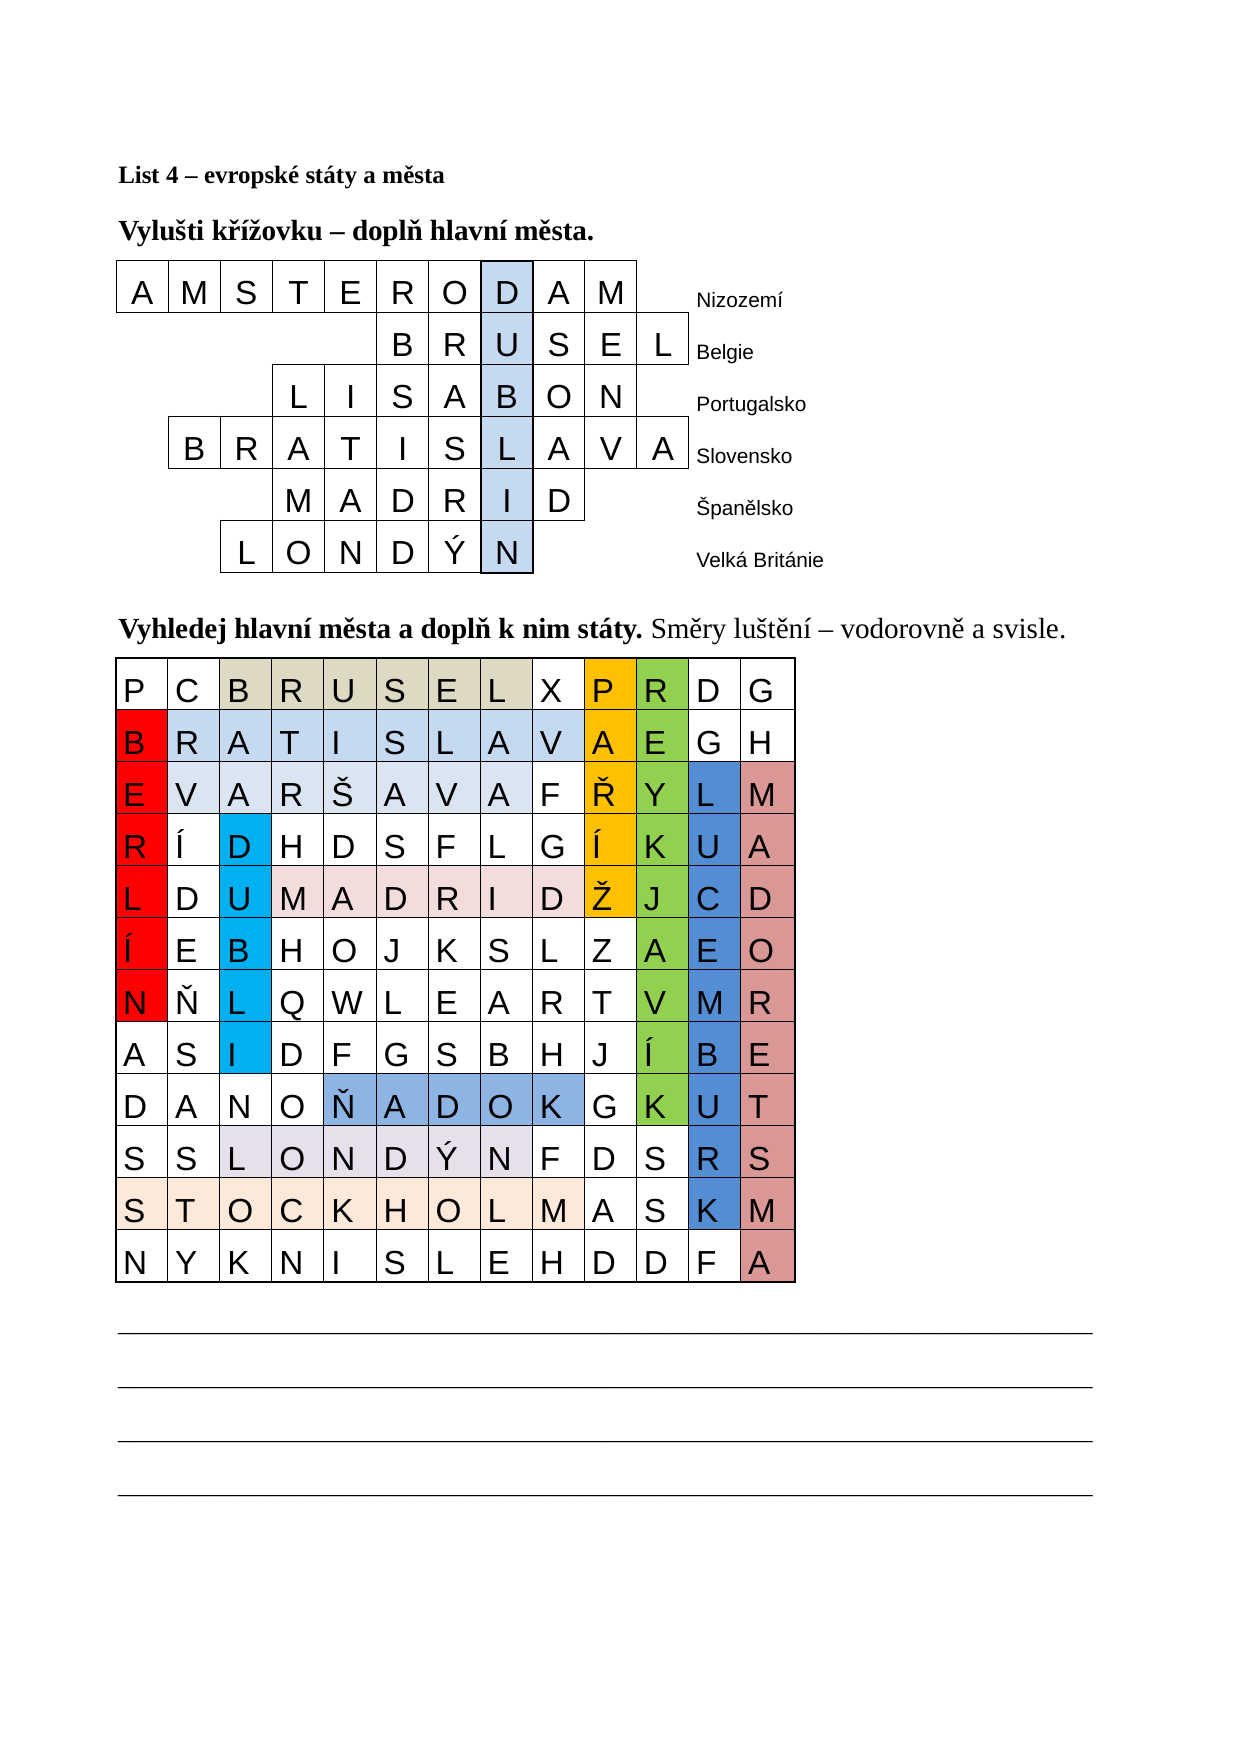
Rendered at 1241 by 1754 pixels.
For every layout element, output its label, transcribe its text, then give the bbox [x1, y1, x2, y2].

table_cell A [481, 762, 532, 813]
table_header A [534, 261, 584, 312]
table_cell M [533, 1178, 584, 1229]
table_cell L [637, 313, 688, 364]
table_cell O [273, 521, 324, 572]
table_cell D [741, 866, 794, 917]
table_cell D [168, 866, 219, 917]
table_cell V [637, 970, 688, 1021]
table_cell N [585, 365, 636, 416]
table_cell U [482, 313, 532, 364]
table_cell [585, 469, 637, 520]
table_cell O [324, 918, 376, 969]
table_cell H [272, 814, 323, 865]
table_cell L [429, 1230, 480, 1281]
table_cell Ň [168, 970, 219, 1021]
table_cell [168, 313, 220, 364]
table_cell I [482, 469, 532, 520]
table_cell [853, 520, 905, 572]
table_cell Ý [429, 1126, 480, 1177]
table_cell A [325, 469, 376, 520]
table_cell Z [585, 918, 636, 969]
table_cell D [377, 521, 428, 572]
table_cell V [168, 762, 219, 813]
table_header M [585, 261, 636, 312]
table_cell R [429, 469, 480, 520]
table_cell D [324, 814, 376, 865]
table_cell Í [117, 918, 167, 969]
table_cell A [273, 417, 324, 468]
table_cell [116, 416, 168, 468]
table_cell [853, 364, 905, 416]
table_cell [324, 313, 376, 364]
table_cell E [585, 313, 636, 364]
table_cell I [481, 866, 532, 917]
table_cell [801, 312, 853, 364]
table_cell S [377, 710, 428, 761]
table_cell A [481, 710, 532, 761]
table_cell S [117, 1178, 167, 1229]
table_cell R [429, 866, 480, 917]
table_header A [117, 261, 168, 312]
table_header P [117, 659, 167, 709]
table_cell I [324, 1230, 376, 1281]
table_header D [689, 659, 740, 709]
table_cell L [273, 365, 324, 416]
table_cell [801, 416, 853, 468]
table_cell D [534, 469, 584, 520]
table_cell D [377, 1126, 428, 1177]
table_header U [324, 659, 376, 709]
table_cell R [741, 970, 794, 1021]
table_cell A [637, 417, 688, 468]
table_cell L [377, 970, 428, 1021]
table_cell W [324, 970, 376, 1021]
table_cell N [481, 1126, 532, 1177]
table_cell K [689, 1178, 740, 1229]
table_header E [429, 659, 480, 709]
table_cell L [429, 710, 480, 761]
table_cell O [481, 1074, 532, 1125]
table_cell H [377, 1178, 428, 1229]
table_cell H [533, 1022, 584, 1073]
text Vylušti křížovku – doplň hlavní města. [118, 214, 1122, 247]
table_cell A [637, 918, 688, 969]
table_header O [429, 261, 480, 312]
table_cell Velká Británie [689, 520, 853, 572]
table_cell S [534, 313, 584, 364]
table_cell [168, 364, 220, 416]
table_header R [637, 659, 688, 709]
table_cell F [533, 762, 584, 813]
table_cell R [272, 762, 323, 813]
table_cell U [689, 814, 740, 865]
table_header R [272, 659, 323, 709]
table_cell M [689, 970, 740, 1021]
table_cell [116, 520, 168, 572]
table_cell Ý [429, 521, 480, 572]
table_cell [853, 312, 905, 364]
table_cell Š [324, 762, 376, 813]
table_cell M [272, 866, 323, 917]
table_cell A [585, 710, 636, 761]
table_cell [637, 365, 689, 416]
table_cell R [117, 814, 167, 865]
table_cell Belgie [689, 312, 801, 364]
table_cell G [533, 814, 584, 865]
table_header [801, 260, 853, 312]
table_cell F [324, 1022, 376, 1073]
table_cell S [117, 1126, 167, 1177]
table_cell H [272, 918, 323, 969]
table_cell M [273, 469, 324, 520]
table_cell [116, 364, 168, 416]
table_cell T [272, 710, 323, 761]
table_cell R [689, 1126, 740, 1177]
table_cell [637, 469, 689, 520]
table_cell J [377, 918, 428, 969]
table_header E [325, 261, 376, 312]
table_cell R [168, 710, 219, 761]
table_header L [481, 659, 532, 709]
table_cell Portugalsko [689, 364, 853, 416]
table_cell O [220, 1178, 271, 1229]
table_cell Ř [585, 762, 636, 813]
table_cell E [168, 918, 219, 969]
table_cell N [117, 1230, 167, 1281]
table_cell O [272, 1126, 323, 1177]
table_cell N [272, 1230, 323, 1281]
table_cell A [481, 970, 532, 1021]
table_cell F [533, 1126, 584, 1177]
table_cell N [482, 521, 532, 572]
table_cell A [117, 1022, 167, 1073]
table_cell I [377, 417, 428, 468]
table_cell S [168, 1126, 219, 1177]
table_cell D [585, 1126, 636, 1177]
table_cell L [220, 970, 271, 1021]
table_cell S [168, 1022, 219, 1073]
table_cell [168, 520, 220, 572]
table_cell [220, 313, 272, 364]
table_cell K [637, 1074, 688, 1125]
table_cell E [481, 1230, 532, 1281]
table_cell H [741, 710, 794, 761]
table_cell A [534, 417, 584, 468]
table_cell N [117, 970, 167, 1021]
table_cell [168, 469, 220, 520]
table_cell I [325, 365, 376, 416]
table_header S [377, 659, 428, 709]
table_cell K [533, 1074, 584, 1125]
table_cell S [429, 417, 480, 468]
table_header X [533, 659, 584, 709]
table_cell G [585, 1074, 636, 1125]
table_cell C [272, 1178, 323, 1229]
table_cell T [168, 1178, 219, 1229]
table_cell Y [637, 762, 688, 813]
table_cell L [117, 866, 167, 917]
table_cell C [689, 866, 740, 917]
table_header B [220, 659, 271, 709]
table_cell A [741, 814, 794, 865]
table_cell [637, 520, 689, 572]
table_cell S [637, 1178, 688, 1229]
table_cell L [220, 1126, 271, 1177]
table_header R [377, 261, 428, 312]
table_cell F [689, 1230, 740, 1281]
table_cell E [689, 918, 740, 969]
table_cell S [481, 918, 532, 969]
table_cell L [482, 417, 532, 468]
table_cell D [637, 1230, 688, 1281]
table_header P [585, 659, 636, 709]
table_cell A [377, 762, 428, 813]
table_header T [273, 261, 324, 312]
table_cell K [324, 1178, 376, 1229]
text List 4 – evropské státy a města [118, 160, 1122, 189]
table_cell A [741, 1230, 794, 1281]
table_cell D [429, 1074, 480, 1125]
table_cell N [220, 1074, 271, 1125]
table_cell R [221, 417, 272, 468]
table_cell B [117, 710, 167, 761]
table_cell S [377, 365, 428, 416]
table_cell D [220, 814, 271, 865]
table_cell U [220, 866, 271, 917]
table_cell L [481, 1178, 532, 1229]
table_cell E [637, 710, 688, 761]
table_cell K [637, 814, 688, 865]
table_cell L [221, 521, 272, 572]
table_cell Y [168, 1230, 219, 1281]
table_cell V [533, 710, 584, 761]
table_cell Ň [324, 1074, 376, 1125]
text Vyhledej hlavní města a doplň k nim státy. Směry luštění – vodorovně a svisle. [118, 611, 1122, 645]
table_cell A [324, 866, 376, 917]
table_cell B [377, 313, 428, 364]
table_cell H [533, 1230, 584, 1281]
table_cell Slovensko [689, 416, 801, 468]
table_cell F [429, 814, 480, 865]
table_header C [168, 659, 219, 709]
table_cell B [220, 918, 271, 969]
table_cell G [377, 1022, 428, 1073]
table_cell K [429, 918, 480, 969]
table_header S [221, 261, 272, 312]
table_cell Ž [585, 866, 636, 917]
table_cell R [533, 970, 584, 1021]
table_cell O [741, 918, 794, 969]
table_cell O [429, 1178, 480, 1229]
table_cell L [481, 814, 532, 865]
table_header D [482, 262, 532, 312]
table_cell R [429, 313, 480, 364]
table_cell Í [168, 814, 219, 865]
table_cell [801, 468, 853, 520]
table_cell S [377, 1230, 428, 1281]
table_cell [585, 520, 637, 572]
table_cell U [689, 1074, 740, 1125]
table_cell J [585, 1022, 636, 1073]
table_cell B [481, 1022, 532, 1073]
table_cell Í [585, 814, 636, 865]
table_cell [116, 313, 168, 364]
table_cell S [741, 1126, 794, 1177]
table_cell V [429, 762, 480, 813]
table_cell A [220, 762, 271, 813]
table_cell E [117, 762, 167, 813]
table_header G [741, 659, 794, 709]
table_cell Q [272, 970, 323, 1021]
table_cell V [585, 417, 636, 468]
table_cell T [585, 970, 636, 1021]
table_cell T [325, 417, 376, 468]
table_cell M [741, 762, 794, 813]
table_cell [853, 416, 905, 468]
table_cell D [117, 1074, 167, 1125]
table_cell D [533, 866, 584, 917]
table_cell A [168, 1074, 219, 1125]
table_cell [220, 469, 272, 520]
table_cell [853, 468, 905, 520]
table_cell T [741, 1074, 794, 1125]
table_cell E [429, 970, 480, 1021]
table_cell B [482, 365, 532, 416]
table_cell [272, 313, 324, 364]
table_cell D [585, 1230, 636, 1281]
table_cell N [325, 521, 376, 572]
table_cell O [534, 365, 584, 416]
table_header Nizozemí [689, 260, 801, 312]
table_cell Španělsko [689, 468, 801, 520]
table_cell I [220, 1022, 271, 1073]
table_cell Í [637, 1022, 688, 1073]
table_cell [116, 468, 168, 520]
table_header M [169, 261, 220, 312]
table_cell S [377, 814, 428, 865]
table_cell N [324, 1126, 376, 1177]
table_cell D [377, 469, 428, 520]
table_cell [534, 521, 585, 572]
table_cell O [272, 1074, 323, 1125]
table_cell L [689, 762, 740, 813]
table_cell B [689, 1022, 740, 1073]
table_header [853, 260, 905, 312]
table_cell M [741, 1178, 794, 1229]
table_cell G [689, 710, 740, 761]
table_cell A [429, 365, 480, 416]
table_cell L [533, 918, 584, 969]
table_cell S [429, 1022, 480, 1073]
table_cell D [377, 866, 428, 917]
table_header [637, 260, 689, 312]
table_cell K [220, 1230, 271, 1281]
table_cell A [377, 1074, 428, 1125]
table_cell D [272, 1022, 323, 1073]
table_cell I [324, 710, 376, 761]
table_cell A [585, 1178, 636, 1229]
table_cell S [637, 1126, 688, 1177]
table_cell E [741, 1022, 794, 1073]
table_cell J [637, 866, 688, 917]
table_cell A [220, 710, 271, 761]
table_cell B [169, 417, 220, 468]
table_cell [220, 364, 272, 416]
